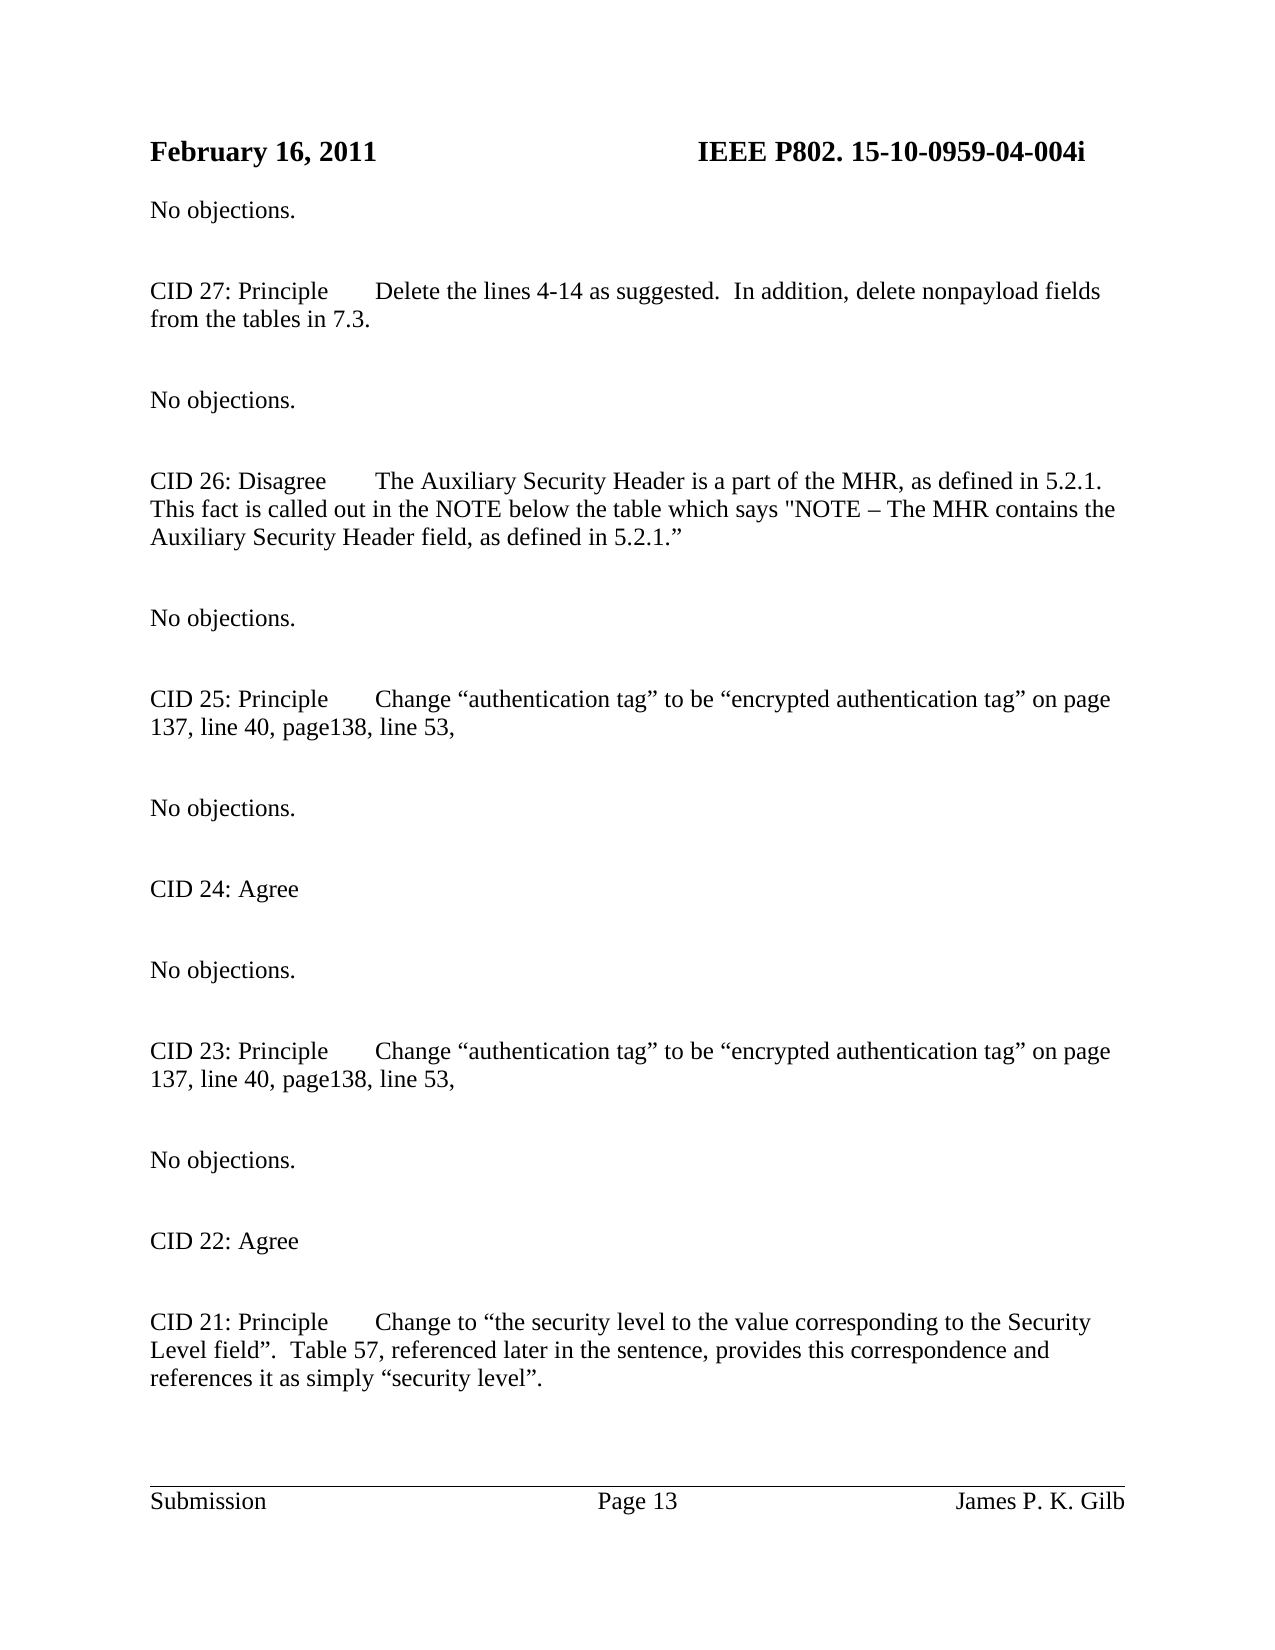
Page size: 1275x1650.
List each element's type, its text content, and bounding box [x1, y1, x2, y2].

text No objections. [150, 196, 1125, 223]
text CID 25: Principle Change “authentication tag” to be “encrypted authentication tag” on page 137, line 40, page138, line 53, [150, 685, 1125, 741]
text CID 23: Principle Change “authentication tag” to be “encrypted authentication tag” on page 137, line 40, page138, line 53, [150, 1037, 1125, 1093]
text No objections. [150, 794, 1125, 822]
text CID 24: Agree [150, 875, 1125, 903]
text CID 22: Agree [150, 1227, 1125, 1255]
text No objections. [150, 386, 1125, 414]
text No objections. [150, 956, 1125, 984]
text CID 21: Principle Change to “the security level to the value corresponding to the Security Level field”. Table 57, referenced later in the sentence, provides this correspondence and references it as simply “security level”. [150, 1308, 1125, 1392]
text No objections. [150, 1146, 1125, 1174]
text No objections. [150, 604, 1125, 632]
text CID 27: Principle Delete the lines 4-14 as suggested. In addition, delete nonpayload fields from the tables in 7.3. [150, 277, 1125, 333]
text CID 26: Disagree The Auxiliary Security Header is a part of the MHR, as defined in 5.2.1. This fact is called out in the NOTE below the table which says "NOTE – The MHR contains the Auxiliary Security Header field, as defined in 5.2.1.” [150, 467, 1125, 551]
